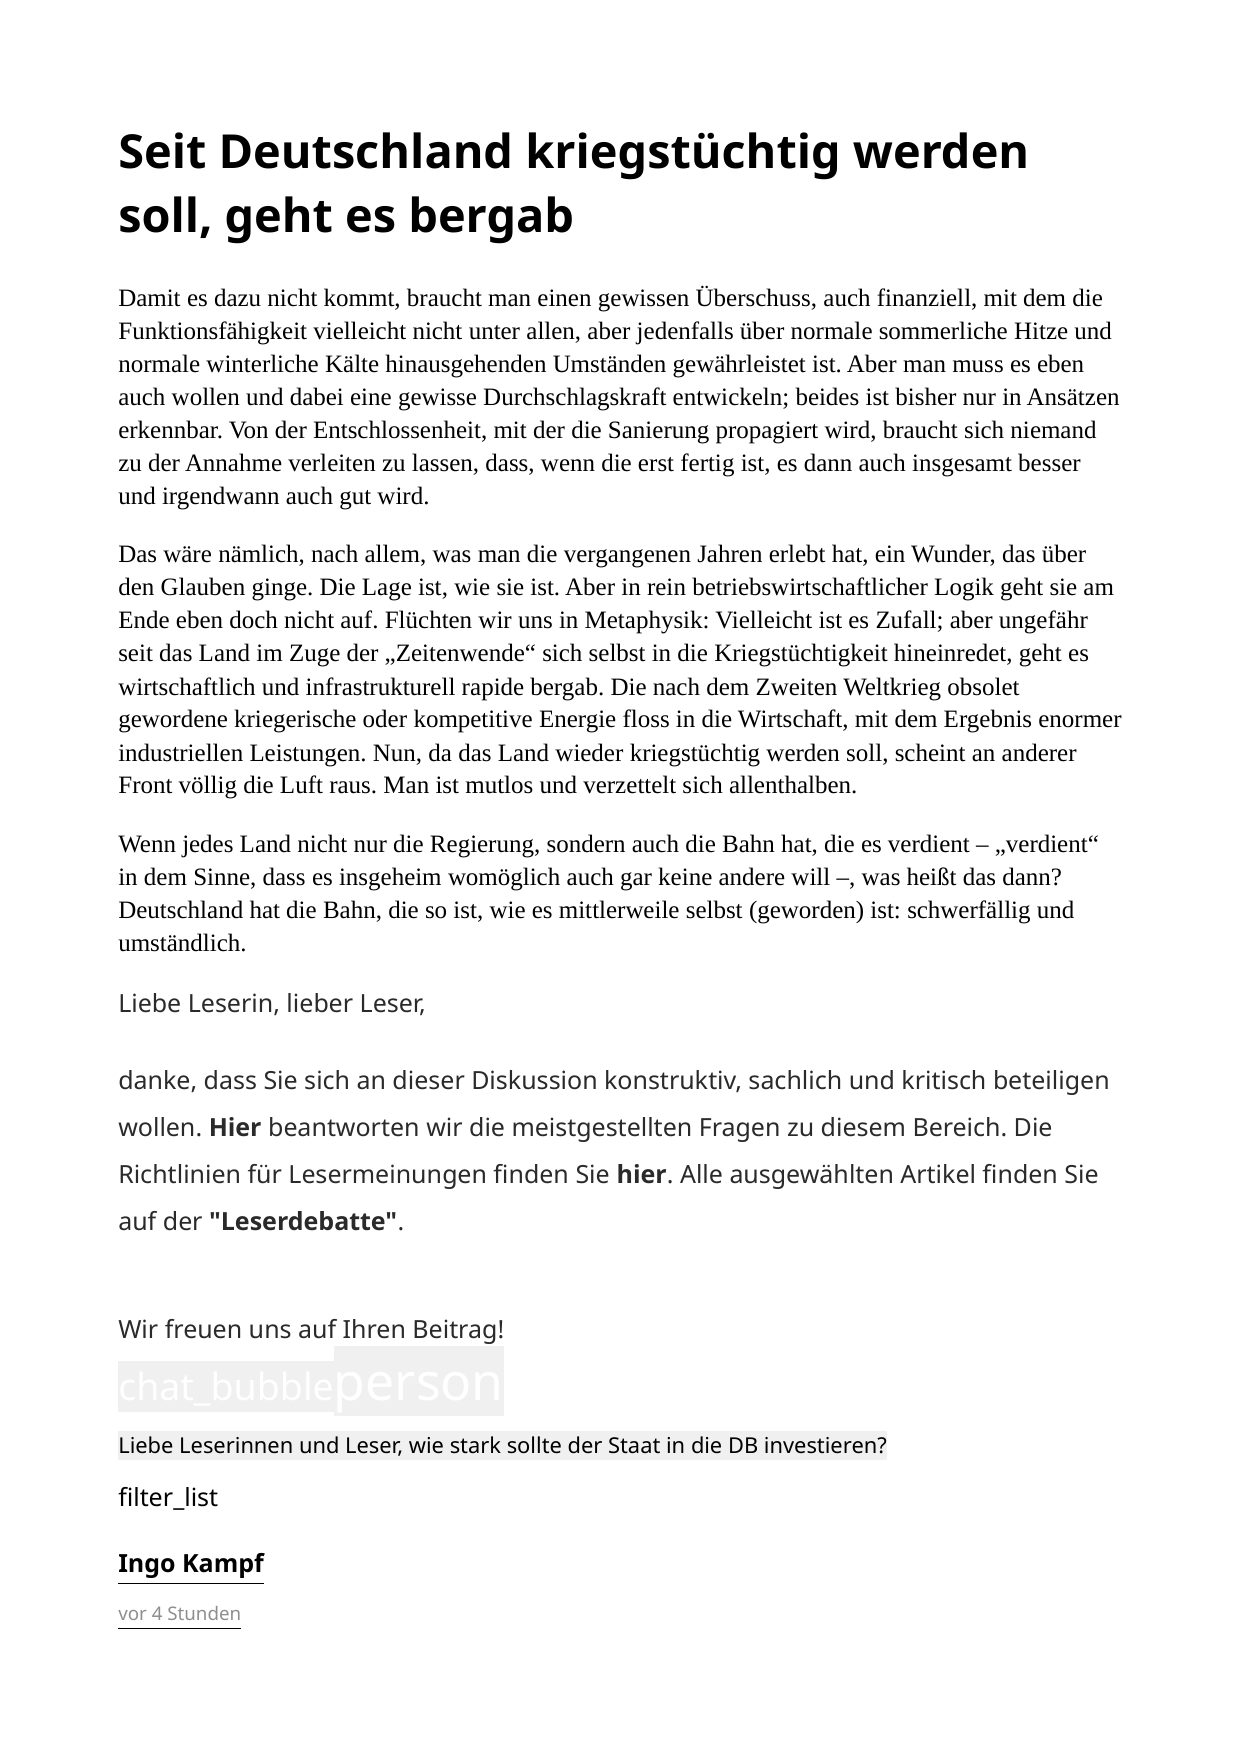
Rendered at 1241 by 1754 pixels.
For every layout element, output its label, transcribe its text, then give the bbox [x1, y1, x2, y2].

text Ingo Kampf [118, 1543, 1114, 1584]
text Liebe Leserinnen und Leser, wie stark sollte der Staat in die DB investieren? [118, 1431, 1122, 1460]
text Liebe Leserin, lieber Leser, [118, 986, 1122, 1020]
text filter_list [118, 1479, 1122, 1513]
text danke, dass Sie sich an dieser Diskussion konstruktiv, sachlich und kritisch beteiligen wollen. Hier beantworten wir die meistgestellten Fragen zu diesem Bereich. Die Richtlinien für Lesermeinungen finden Sie hier. Alle ausgewählten Artikel finden Sie auf der "Leserdebatte". [118, 1050, 1122, 1237]
text chat_bubbleperson [118, 1346, 1106, 1416]
subtitle Seit Deutschland kriegstüchtig werden soll, geht es bergab [118, 118, 1122, 246]
text Das wäre nämlich, nach allem, was man die vergangenen Jahren erlebt hat, ein Wunder, das über den Glauben ginge. Die Lage ist, wie sie ist. Aber in rein betriebswirtschaftlicher Logik geht sie am Ende eben doch nicht auf. Flüchten wir uns in Metaphysik: Vielleicht ist es Zufall; aber ungefähr seit das Land im Zuge der „Zeitenwende“ sich selbst in die Kriegstüchtigkeit hineinredet, geht es wirtschaftlich und infrastrukturell rapide bergab. Die nach dem Zweiten Weltkrieg obsolet gewordene kriege­rische oder kompetitive Energie floss in die Wirtschaft, mit dem Ergebnis enormer industriellen Leistungen. Nun, da das Land wieder kriegstüchtig werden soll, scheint an anderer Front völlig die Luft raus. Man ist mutlos und verzettelt sich allenthalben. [118, 539, 1122, 799]
text Wenn jedes Land nicht nur die Regierung, sondern auch die Bahn hat, die es verdient – „verdient“ in dem Sinne, dass es insgeheim womöglich auch gar keine andere will –, was heißt das dann? Deutschland hat die Bahn, die so ist, wie es mittlerweile selbst (geworden) ist: schwerfällig und umständlich. [118, 829, 1122, 956]
text vor 4 Stunden [118, 1600, 1122, 1629]
text Wir freuen uns auf Ihren Beitrag! [118, 1299, 1122, 1346]
text Damit es dazu nicht kommt, braucht man einen gewissen Überschuss, auch finanziell, mit dem die Funktionsfähigkeit vielleicht nicht unter allen, aber jedenfalls über normale sommerliche Hitze und nor­male winterliche Kälte hinausgehenden Umständen gewährleistet ist. Aber man muss es eben auch wollen und dabei eine gewisse Durchschlagskraft entwickeln; beides ist bisher nur in Ansätzen erkennbar. Von der Entschlossenheit, mit der die Sanierung propagiert wird, braucht sich niemand zu der Annahme verleiten zu lassen, dass, wenn die erst fertig ist, es dann auch insgesamt besser und irgendwann auch gut wird. [118, 283, 1122, 510]
